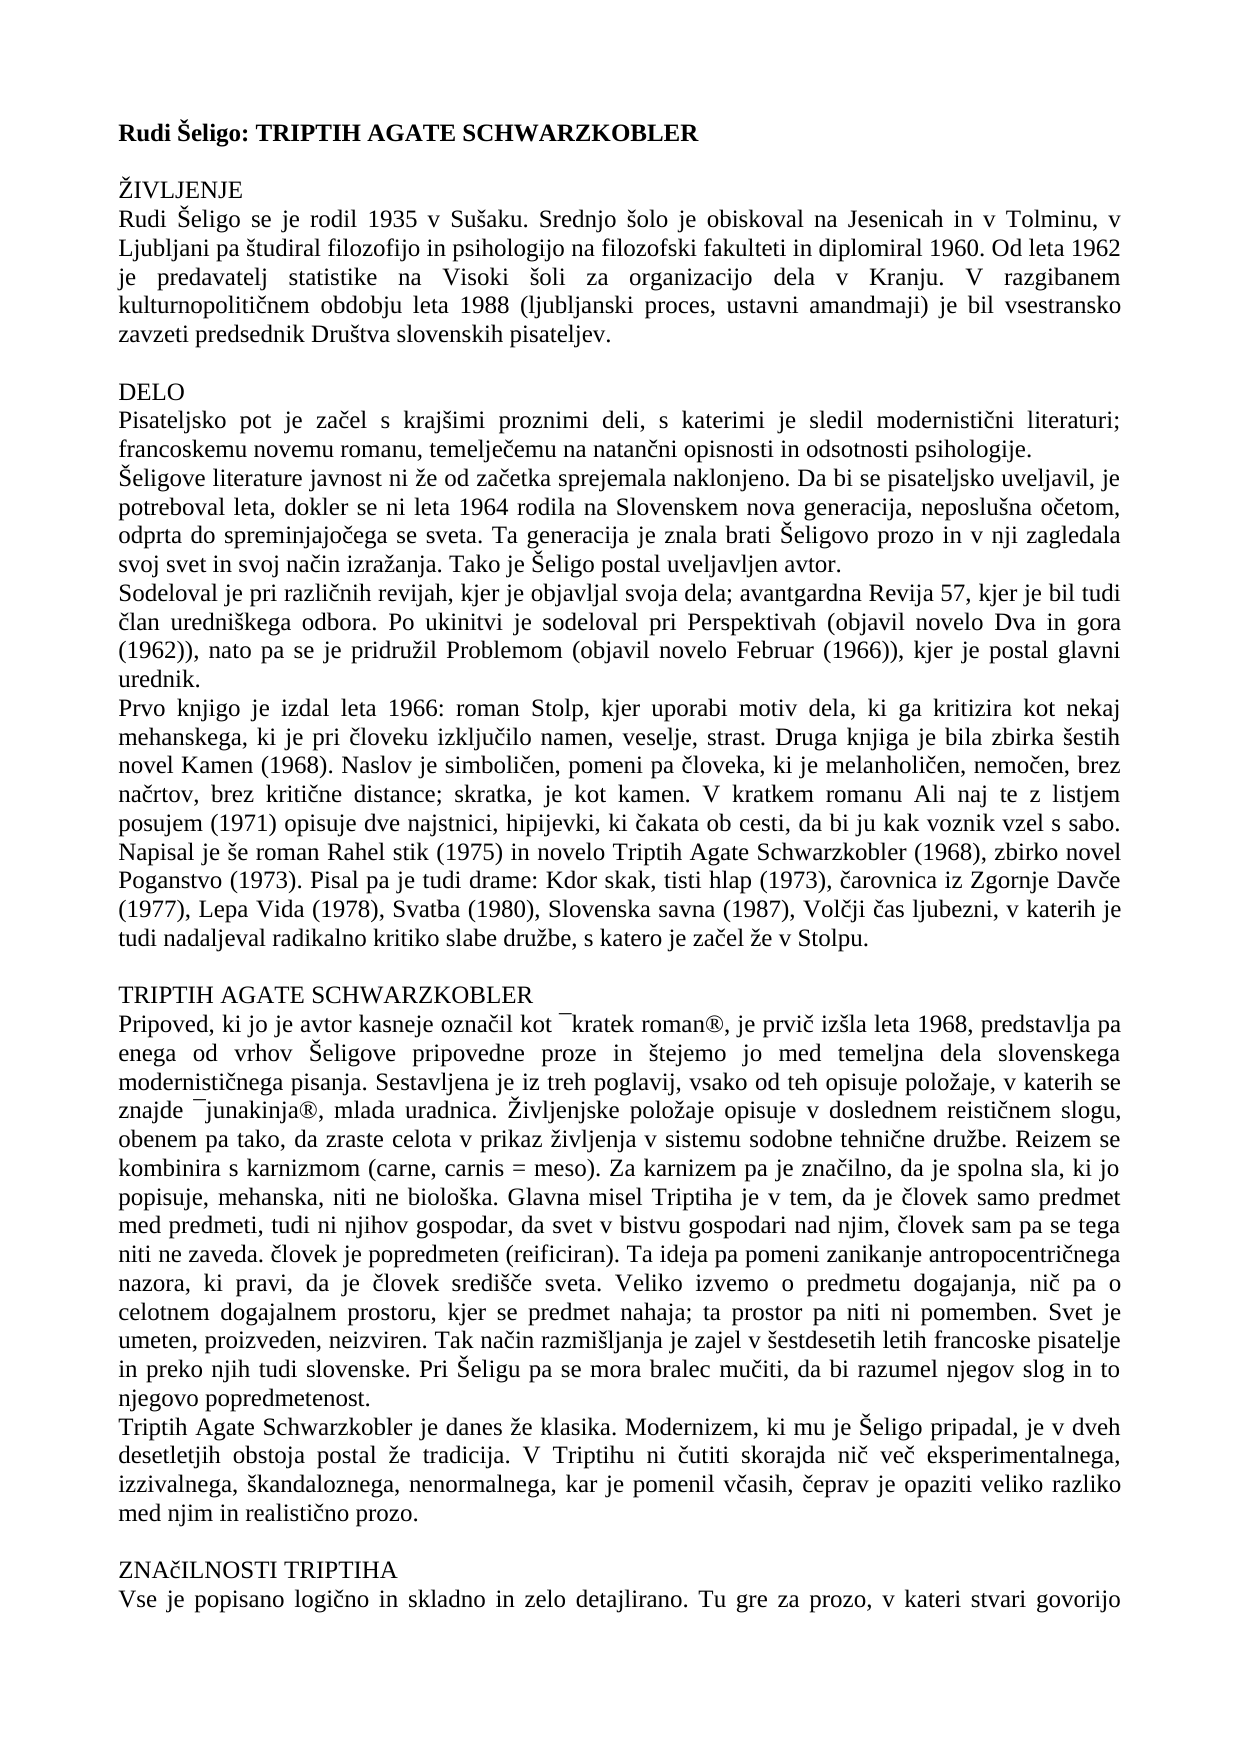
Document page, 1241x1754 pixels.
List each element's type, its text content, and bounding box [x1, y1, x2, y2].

text DELO [118, 377, 1122, 406]
text Rudi Šeligo se je rodil 1935 v Sušaku. Srednjo šolo je obiskoval na Jesenicah in v Tolminu, v Ljubljani pa študiral filozofijo in psihologijo na filozofski fakulteti in diplomiral 1960. Od leta 1962 je predavatelj statistike na Visoki šoli za organizacijo dela v Kranju. V razgibanem kulturnopolitičnem obdobju leta 1988 (ljubljanski proces, ustavni amandmaji) je bil vsestransko zavzeti predsednik Društva slovenskih pisateljev. [118, 204, 1122, 348]
text Pripoved, ki jo je avtor kasneje označil kot ¯kratek roman®, je prvič izšla leta 1968, predstavlja pa enega od vrhov Šeligove pripovedne proze in štejemo jo med temeljna dela slovenskega modernističnega pisanja. Sestavljena je iz treh poglavij, vsako od teh opisuje položaje, v katerih se znajde ¯junakinja®, mlada uradnica. Življenjske položaje opisuje v doslednem reističnem slogu, obenem pa tako, da zraste celota v prikaz življenja v sistemu sodobne tehnične družbe. Reizem se kombinira s karnizmom (carne, carnis = meso). Za karnizem pa je značilno, da je spolna sla, ki jo popisuje, mehanska, niti ne biološka. Glavna misel Triptiha je v tem, da je človek samo predmet med predmeti, tudi ni njihov gospodar, da svet v bistvu gospodari nad njim, človek sam pa se tega niti ne zaveda. človek je popredmeten (reificiran). Ta ideja pa pomeni zanikanje antropocentričnega nazora, ki pravi, da je človek središče sveta. Veliko izvemo o predmetu dogajanja, nič pa o celotnem dogajalnem prostoru, kjer se predmet nahaja; ta prostor pa niti ni pomemben. Svet je umeten, proizveden, neizviren. Tak način razmišljanja je zajel v šestdesetih letih francoske pisatelje in preko njih tudi slovenske. Pri Šeligu pa se mora bralec mučiti, da bi razumel njegov slog in to njegovo popredmetenost. [118, 1009, 1122, 1412]
text Sodeloval je pri različnih revijah, kjer je objavljal svoja dela; avantgardna Revija 57, kjer je bil tudi član uredniškega odbora. Po ukinitvi je sodeloval pri Perspektivah (objavil novelo Dva in gora (1962)), nato pa se je pridružil Problemom (objavil novelo Februar (1966)), kjer je postal glavni urednik. [118, 578, 1122, 693]
text Pisateljsko pot je začel s krajšimi proznimi deli, s katerimi je sledil modernistični literaturi; francoskemu novemu romanu, temelječemu na natančni opisnosti in odsotnosti psihologije. [118, 406, 1122, 463]
text ZNAčILNOSTI TRIPTIHA [118, 1556, 1122, 1584]
text Vse je popisano logično in skladno in zelo detajlirano. Tu gre za prozo, v kateri stvari govorijo [118, 1584, 1122, 1613]
text TRIPTIH AGATE SCHWARZKOBLER [118, 981, 1122, 1009]
text Šeligove literature javnost ni že od začetka sprejemala naklonjeno. Da bi se pisateljsko uveljavil, je potreboval leta, dokler se ni leta 1964 rodila na Slovenskem nova generacija, neposlušna očetom, odprta do spreminjajočega se sveta. Ta generacija je znala brati Šeligovo prozo in v nji zagledala svoj svet in svoj način izražanja. Tako je Šeligo postal uveljavljen avtor. [118, 463, 1122, 578]
text Rudi Šeligo: TRIPTIH AGATE SCHWARZKOBLER [118, 118, 1122, 147]
text ŽIVLJENJE [118, 176, 1122, 204]
text Prvo knjigo je izdal leta 1966: roman Stolp, kjer uporabi motiv dela, ki ga kritizira kot nekaj mehanskega, ki je pri človeku izključilo namen, veselje, strast. Druga knjiga je bila zbirka šestih novel Kamen (1968). Naslov je simboličen, pomeni pa človeka, ki je melanholičen, nemočen, brez načrtov, brez kritične distance; skratka, je kot kamen. V kratkem romanu Ali naj te z listjem posujem (1971) opisuje dve najstnici, hipijevki, ki čakata ob cesti, da bi ju kak voznik vzel s sabo. Napisal je še roman Rahel stik (1975) in novelo Triptih Agate Schwarzkobler (1968), zbirko novel Poganstvo (1973). Pisal pa je tudi drame: Kdor skak, tisti hlap (1973), čarovnica iz Zgornje Davče (1977), Lepa Vida (1978), Svatba (1980), Slovenska savna (1987), Volčji čas ljubezni, v katerih je tudi nadaljeval radikalno kritiko slabe družbe, s katero je začel že v Stolpu. [118, 693, 1122, 952]
text Triptih Agate Schwarzkobler je danes že klasika. Modernizem, ki mu je Šeligo pripadal, je v dveh desetletjih obstoja postal že tradicija. V Triptihu ni čutiti skorajda nič več eksperimentalnega, izzivalnega, škandaloznega, nenormalnega, kar je pomenil včasih, čeprav je opaziti veliko razliko med njim in realistično prozo. [118, 1412, 1122, 1527]
